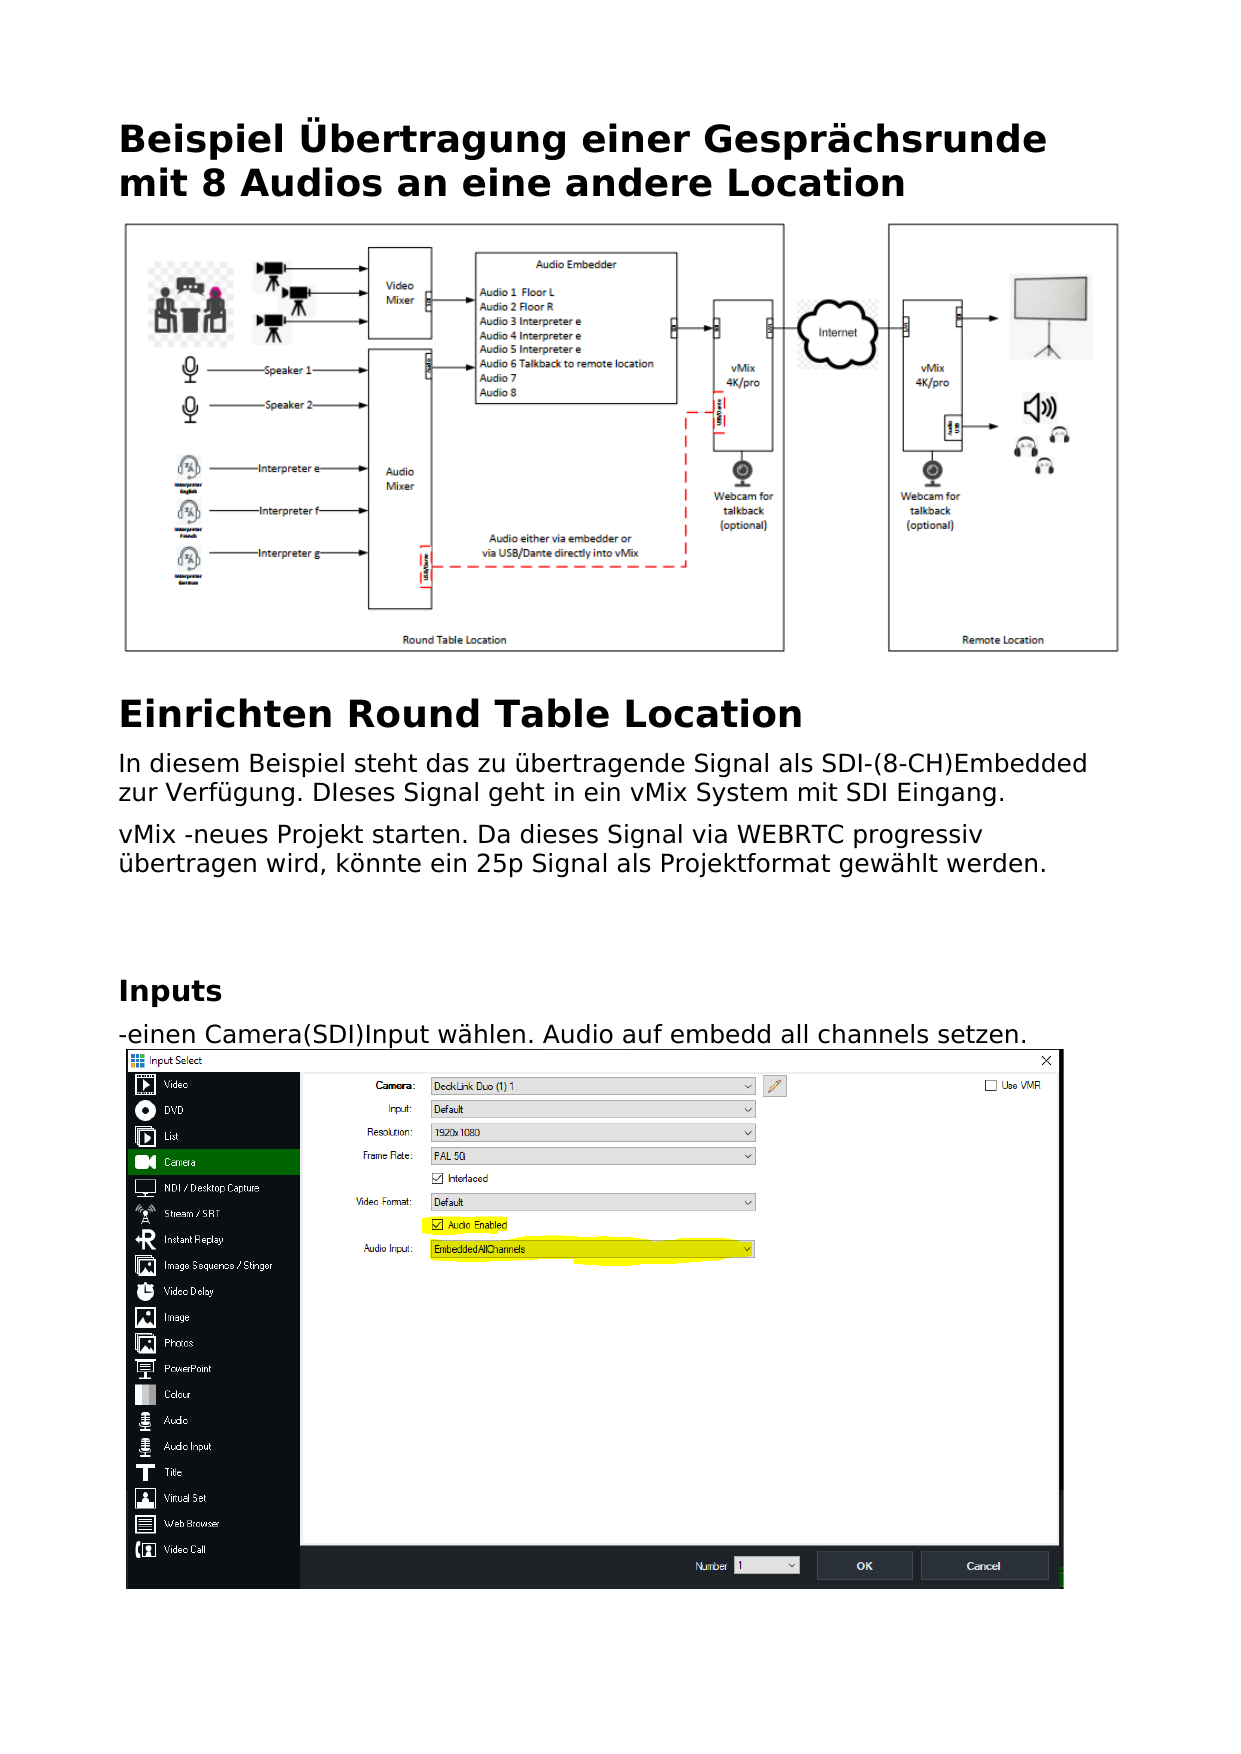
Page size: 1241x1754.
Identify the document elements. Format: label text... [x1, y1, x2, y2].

picture [118, 217, 1123, 656]
text -einen Camera(SDI)Input wählen. Audio auf embedd all channels setzen. [118, 1021, 1122, 1623]
subtitle Beispiel Übertragung einer Gesprächsrunde mit 8 Audios an eine andere Location [118, 118, 1122, 205]
subtitle Inputs [118, 974, 1122, 1008]
subtitle Einrichten Round Table Location [118, 693, 1122, 737]
text vMix -neues Projekt starten. Da dieses Signal via WEBRTC progressiv übertragen wird, könnte ein 25p Signal als Projektformat gewählt werden. [118, 820, 1122, 937]
text In diesem Beispiel steht das zu übertragende Signal als SDI-(8-CH)Embedded zur Verfügung. DIeses Signal geht in ein vMix System mit SDI Eingang. [118, 749, 1122, 807]
picture [126, 1049, 1064, 1589]
